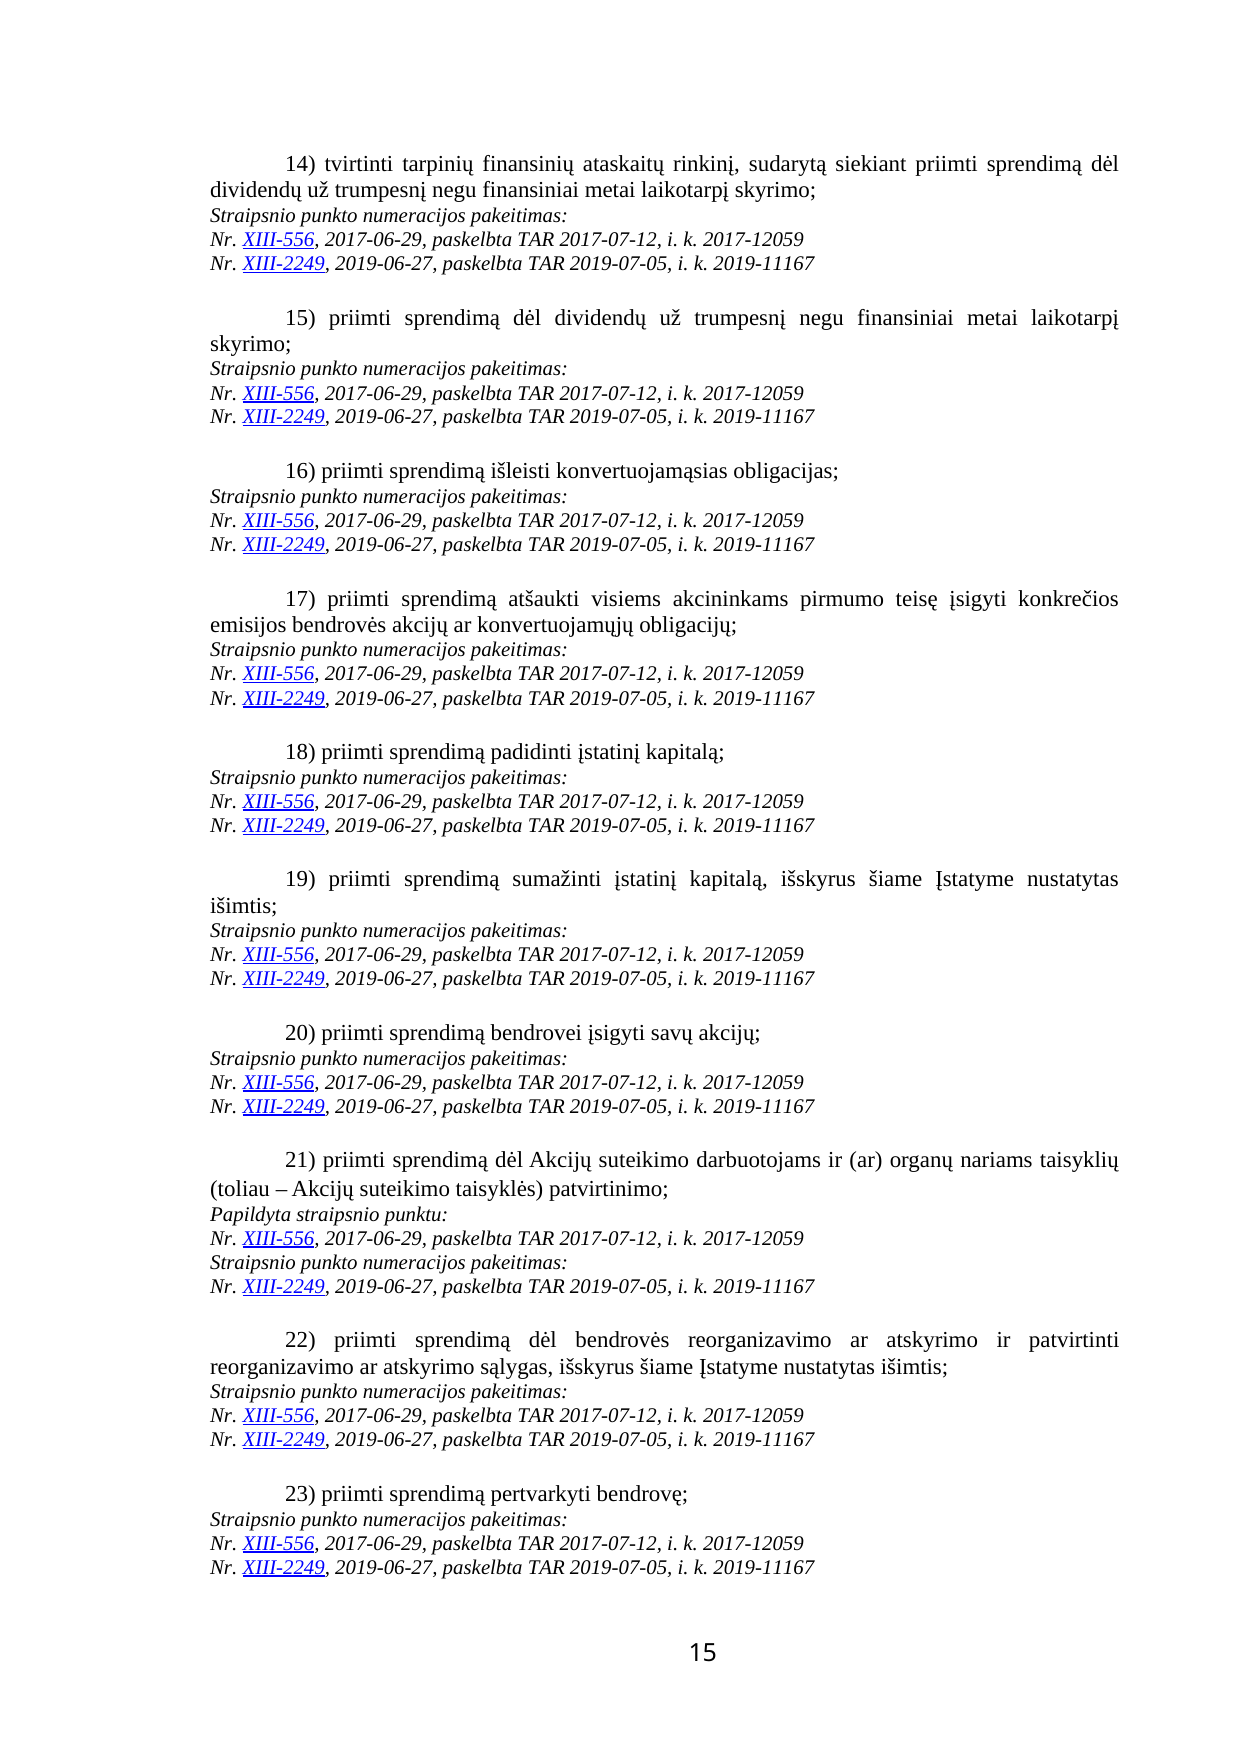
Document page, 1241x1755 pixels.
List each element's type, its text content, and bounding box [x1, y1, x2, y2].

text Straipsnio punkto numeracijos pakeitimas: [210, 484, 1120, 508]
text Straipsnio punkto numeracijos pakeitimas: [210, 1507, 1120, 1531]
text Straipsnio punkto numeracijos pakeitimas: [210, 1250, 1120, 1274]
text Nr. XIII-2249, 2019-06-27, paskelbta TAR 2019-07-05, i. k. 2019-11167 [210, 685, 1120, 709]
text Nr. XIII-556, 2017-06-29, paskelbta TAR 2017-07-12, i. k. 2017-12059 [210, 1531, 1120, 1555]
text 14) tvirtinti tarpinių finansinių ataskaitų rinkinį, sudarytą siekiant priimti sprendimą dėl dividendų už trumpesnį negu finansiniai metai laikotarpį skyrimo; [210, 150, 1120, 203]
text 19) priimti sprendimą sumažinti įstatinį kapitalą, išskyrus šiame Įstatyme nustatytas išimtis; [210, 866, 1120, 918]
text 22) priimti sprendimą dėl bendrovės reorganizavimo ar atskyrimo ir patvirtinti reorganizavimo ar atskyrimo sąlygas, išskyrus šiame Įstatyme nustatytas išimtis; [210, 1327, 1120, 1379]
text 16) priimti sprendimą išleisti konvertuojamąsias obligacijas; [210, 457, 1120, 484]
text Straipsnio punkto numeracijos pakeitimas: [210, 918, 1120, 942]
text Straipsnio punkto numeracijos pakeitimas: [210, 764, 1120, 789]
text Straipsnio punkto numeracijos pakeitimas: [210, 1379, 1120, 1403]
text Nr. XIII-2249, 2019-06-27, paskelbta TAR 2019-07-05, i. k. 2019-11167 [210, 404, 1120, 428]
text 20) priimti sprendimą bendrovei įsigyti savų akcijų; [210, 1019, 1120, 1046]
text 15) priimti sprendimą dėl dividendų už trumpesnį negu finansiniai metai laikotarpį skyrimo; [210, 304, 1120, 356]
text Nr. XIII-556, 2017-06-29, paskelbta TAR 2017-07-12, i. k. 2017-12059 [210, 380, 1120, 404]
text Papildyta straipsnio punktu: [210, 1202, 1120, 1226]
text 18) priimti sprendimą padidinti įstatinį kapitalą; [210, 738, 1120, 764]
text Nr. XIII-2249, 2019-06-27, paskelbta TAR 2019-07-05, i. k. 2019-11167 [210, 1555, 1120, 1579]
text Nr. XIII-2249, 2019-06-27, paskelbta TAR 2019-07-05, i. k. 2019-11167 [210, 532, 1120, 556]
text Nr. XIII-2249, 2019-06-27, paskelbta TAR 2019-07-05, i. k. 2019-11167 [210, 966, 1120, 990]
text Nr. XIII-556, 2017-06-29, paskelbta TAR 2017-07-12, i. k. 2017-12059 [210, 1069, 1120, 1094]
text Nr. XIII-556, 2017-06-29, paskelbta TAR 2017-07-12, i. k. 2017-12059 [210, 789, 1120, 813]
text Straipsnio punkto numeracijos pakeitimas: [210, 356, 1120, 380]
text Nr. XIII-556, 2017-06-29, paskelbta TAR 2017-07-12, i. k. 2017-12059 [210, 1226, 1120, 1250]
text Nr. XIII-2249, 2019-06-27, paskelbta TAR 2019-07-05, i. k. 2019-11167 [210, 1094, 1120, 1118]
text Straipsnio punkto numeracijos pakeitimas: [210, 203, 1120, 227]
text Nr. XIII-556, 2017-06-29, paskelbta TAR 2017-07-12, i. k. 2017-12059 [210, 1403, 1120, 1427]
text Nr. XIII-2249, 2019-06-27, paskelbta TAR 2019-07-05, i. k. 2019-11167 [210, 1274, 1120, 1298]
text Nr. XIII-556, 2017-06-29, paskelbta TAR 2017-07-12, i. k. 2017-12059 [210, 942, 1120, 966]
text Nr. XIII-2249, 2019-06-27, paskelbta TAR 2019-07-05, i. k. 2019-11167 [210, 1427, 1120, 1451]
text Nr. XIII-556, 2017-06-29, paskelbta TAR 2017-07-12, i. k. 2017-12059 [210, 227, 1120, 251]
text Straipsnio punkto numeracijos pakeitimas: [210, 637, 1120, 661]
text 17) priimti sprendimą atšaukti visiems akcininkams pirmumo teisę įsigyti konkrečios emisijos bendrovės akcijų ar konvertuojamųjų obligacijų; [210, 584, 1120, 637]
text Straipsnio punkto numeracijos pakeitimas: [210, 1046, 1120, 1069]
text Nr. XIII-556, 2017-06-29, paskelbta TAR 2017-07-12, i. k. 2017-12059 [210, 508, 1120, 532]
text Nr. XIII-556, 2017-06-29, paskelbta TAR 2017-07-12, i. k. 2017-12059 [210, 661, 1120, 685]
text Nr. XIII-2249, 2019-06-27, paskelbta TAR 2019-07-05, i. k. 2019-11167 [210, 813, 1120, 837]
text 23) priimti sprendimą pertvarkyti bendrovę; [210, 1480, 1120, 1507]
text Nr. XIII-2249, 2019-06-27, paskelbta TAR 2019-07-05, i. k. 2019-11167 [210, 251, 1120, 275]
text 21) priimti sprendimą dėl Akcijų suteikimo darbuotojams ir (ar) organų nariams taisyklių (toliau – Akcijų suteikimo taisyklės) patvirtinimo; [210, 1146, 1120, 1202]
